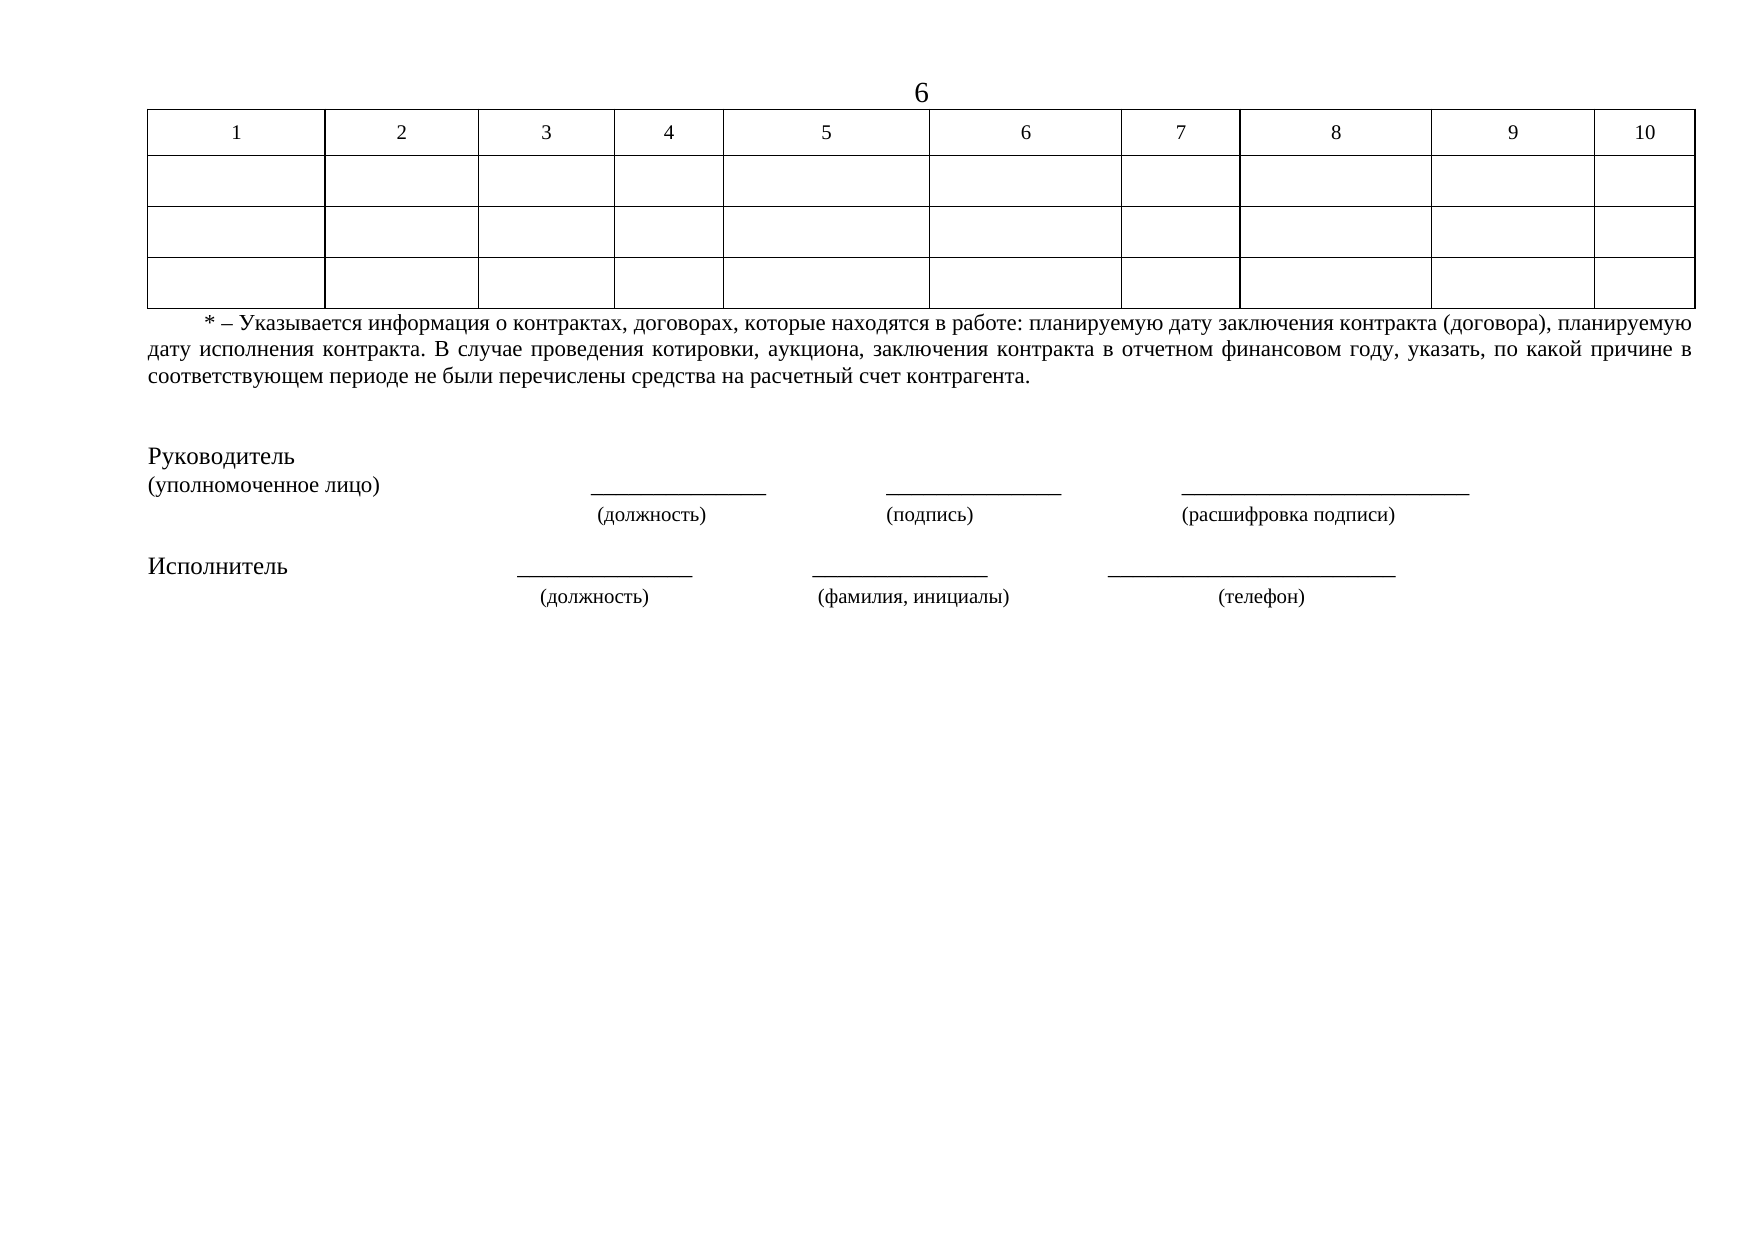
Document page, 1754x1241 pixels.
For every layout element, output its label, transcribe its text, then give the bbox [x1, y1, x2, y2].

table_cell [1122, 156, 1239, 206]
table_cell [615, 258, 723, 308]
text (должность) (подпись) (расшифровка подписи) [148, 498, 1695, 527]
table_cell [326, 156, 478, 206]
table_header 5 [724, 110, 929, 155]
table_cell [1595, 258, 1694, 308]
table_cell [1595, 207, 1694, 257]
table_cell [1432, 258, 1594, 308]
table_cell [479, 258, 614, 308]
table_cell [148, 156, 324, 206]
table_cell [724, 156, 929, 206]
table_cell [1241, 258, 1431, 308]
table_header 8 [1241, 110, 1431, 155]
table_cell [148, 207, 324, 257]
text * – Указывается информация о контрактах, договорах, которые находятся в работе: планируемую дату заключения контракта (договора), планируемую дату исполнения контракта. В случае проведения котировки, аукциона, заключения контракта в отчетном финансовом году, указать, по какой причине в соответствующем периоде не были перечислены средства на расчетный счет контрагента. [148, 309, 1695, 388]
table_cell [1595, 156, 1694, 206]
table_header 9 [1432, 110, 1594, 155]
text (должность) (фамилия, инициалы) (телефон) [148, 580, 1695, 609]
table_cell [1122, 207, 1239, 257]
table_header 1 [148, 110, 324, 155]
table_header 6 [930, 110, 1121, 155]
table_header 4 [615, 110, 723, 155]
table_cell [479, 207, 614, 257]
text Исполнитель ______________ ______________ _______________________ [148, 551, 1695, 580]
table_cell [1122, 258, 1239, 308]
table_cell [930, 156, 1121, 206]
table_cell [724, 258, 929, 308]
table_cell [479, 156, 614, 206]
table_cell [1241, 207, 1431, 257]
table_cell [615, 156, 723, 206]
table_cell [148, 258, 324, 308]
table_header 7 [1122, 110, 1239, 155]
table_header 3 [479, 110, 614, 155]
table_cell [326, 258, 478, 308]
table_cell [1241, 156, 1431, 206]
table_cell [326, 207, 478, 257]
table_cell [724, 207, 929, 257]
table_cell [930, 258, 1121, 308]
table_header 10 [1595, 110, 1694, 155]
table_cell [1432, 156, 1594, 206]
table_cell [930, 207, 1121, 257]
table_cell [1432, 207, 1594, 257]
table_header 2 [326, 110, 478, 155]
table_cell [615, 207, 723, 257]
text (уполномоченное лицо) ______________ ______________ _______________________ [148, 469, 1695, 498]
text Руководитель [148, 441, 1695, 469]
